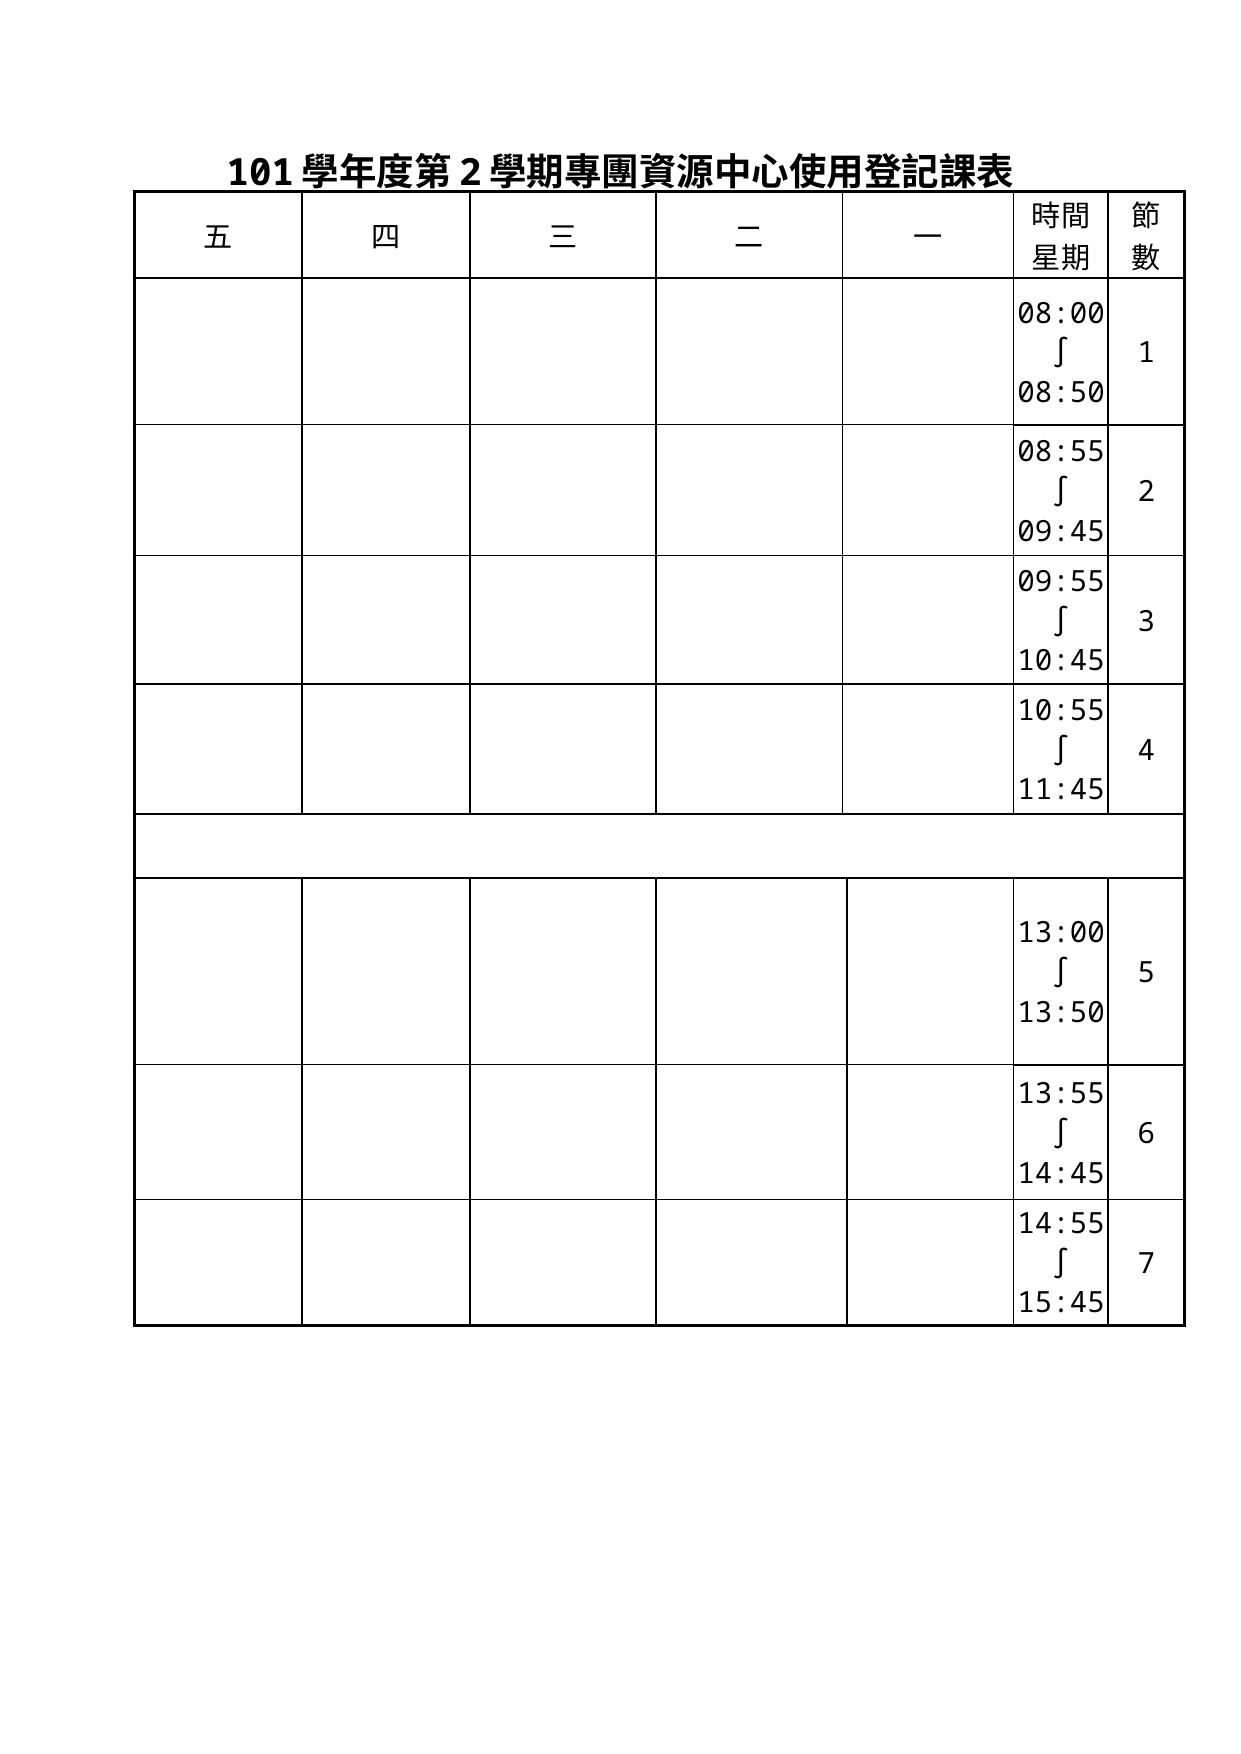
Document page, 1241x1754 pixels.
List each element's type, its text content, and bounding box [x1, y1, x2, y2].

table_cell 3 [1109, 556, 1183, 683]
table_cell 13:55 ∫ 14:45 [1014, 1066, 1107, 1198]
table_cell [657, 685, 842, 813]
table_cell [843, 425, 1013, 555]
table_cell [471, 1065, 655, 1198]
table_cell [843, 685, 1013, 813]
table_cell 14:55 ∫ 15:45 [1014, 1200, 1107, 1324]
table_cell [471, 425, 655, 555]
table_cell [848, 1200, 1013, 1324]
table_cell [136, 556, 301, 683]
table_header 時間 星期 [1014, 193, 1107, 277]
table_cell [657, 425, 842, 555]
table_cell 4 [1109, 685, 1183, 813]
table_cell [136, 1200, 301, 1324]
table_cell 2 [1109, 426, 1183, 555]
table_header 三 [471, 193, 655, 277]
table_header 節數 [1109, 193, 1183, 277]
table_cell [471, 556, 655, 683]
table_cell [136, 425, 301, 555]
table_cell [848, 879, 1013, 1064]
table_cell [303, 879, 469, 1064]
table_cell 1 [1109, 279, 1183, 424]
table_cell [657, 879, 846, 1064]
table_cell 09:55 ∫ 10:45 [1014, 556, 1107, 683]
table_cell [303, 279, 469, 424]
table_header 一 [843, 193, 1013, 277]
table_cell 7 [1109, 1200, 1183, 1324]
table_cell [136, 685, 301, 813]
table_cell [843, 556, 1013, 683]
table_cell 10:55 ∫ 11:45 [1014, 685, 1107, 813]
table_cell 6 [1109, 1066, 1183, 1198]
table_cell [471, 279, 655, 424]
table_cell [303, 556, 469, 683]
table_header 四 [303, 193, 469, 277]
table_header 二 [657, 193, 842, 277]
table_cell [136, 1065, 301, 1198]
table_cell [303, 1065, 469, 1198]
table_cell [136, 879, 301, 1064]
table_cell 08:00 ∫ 08:50 [1014, 279, 1107, 424]
table_cell [471, 685, 655, 813]
table_cell [471, 1200, 655, 1324]
text 101學年度第2學期專團資源中心使用登記課表 [187, 127, 1053, 189]
table_cell [657, 1200, 846, 1324]
table_header 五 [136, 193, 301, 277]
table_cell [848, 1065, 1013, 1198]
table_cell 13:00 ∫ 13:50 [1014, 879, 1107, 1064]
table_cell [303, 1200, 469, 1324]
table_cell [136, 815, 1183, 877]
table_cell [471, 879, 655, 1064]
table_cell [657, 1065, 846, 1198]
table_cell [657, 556, 842, 683]
table_cell 5 [1109, 879, 1183, 1064]
table_cell [303, 425, 469, 555]
table_cell [136, 279, 301, 424]
table_cell 08:55 ∫ 09:45 [1014, 426, 1107, 555]
table_cell [303, 685, 469, 813]
table_cell [843, 279, 1013, 424]
table_cell [657, 279, 842, 424]
